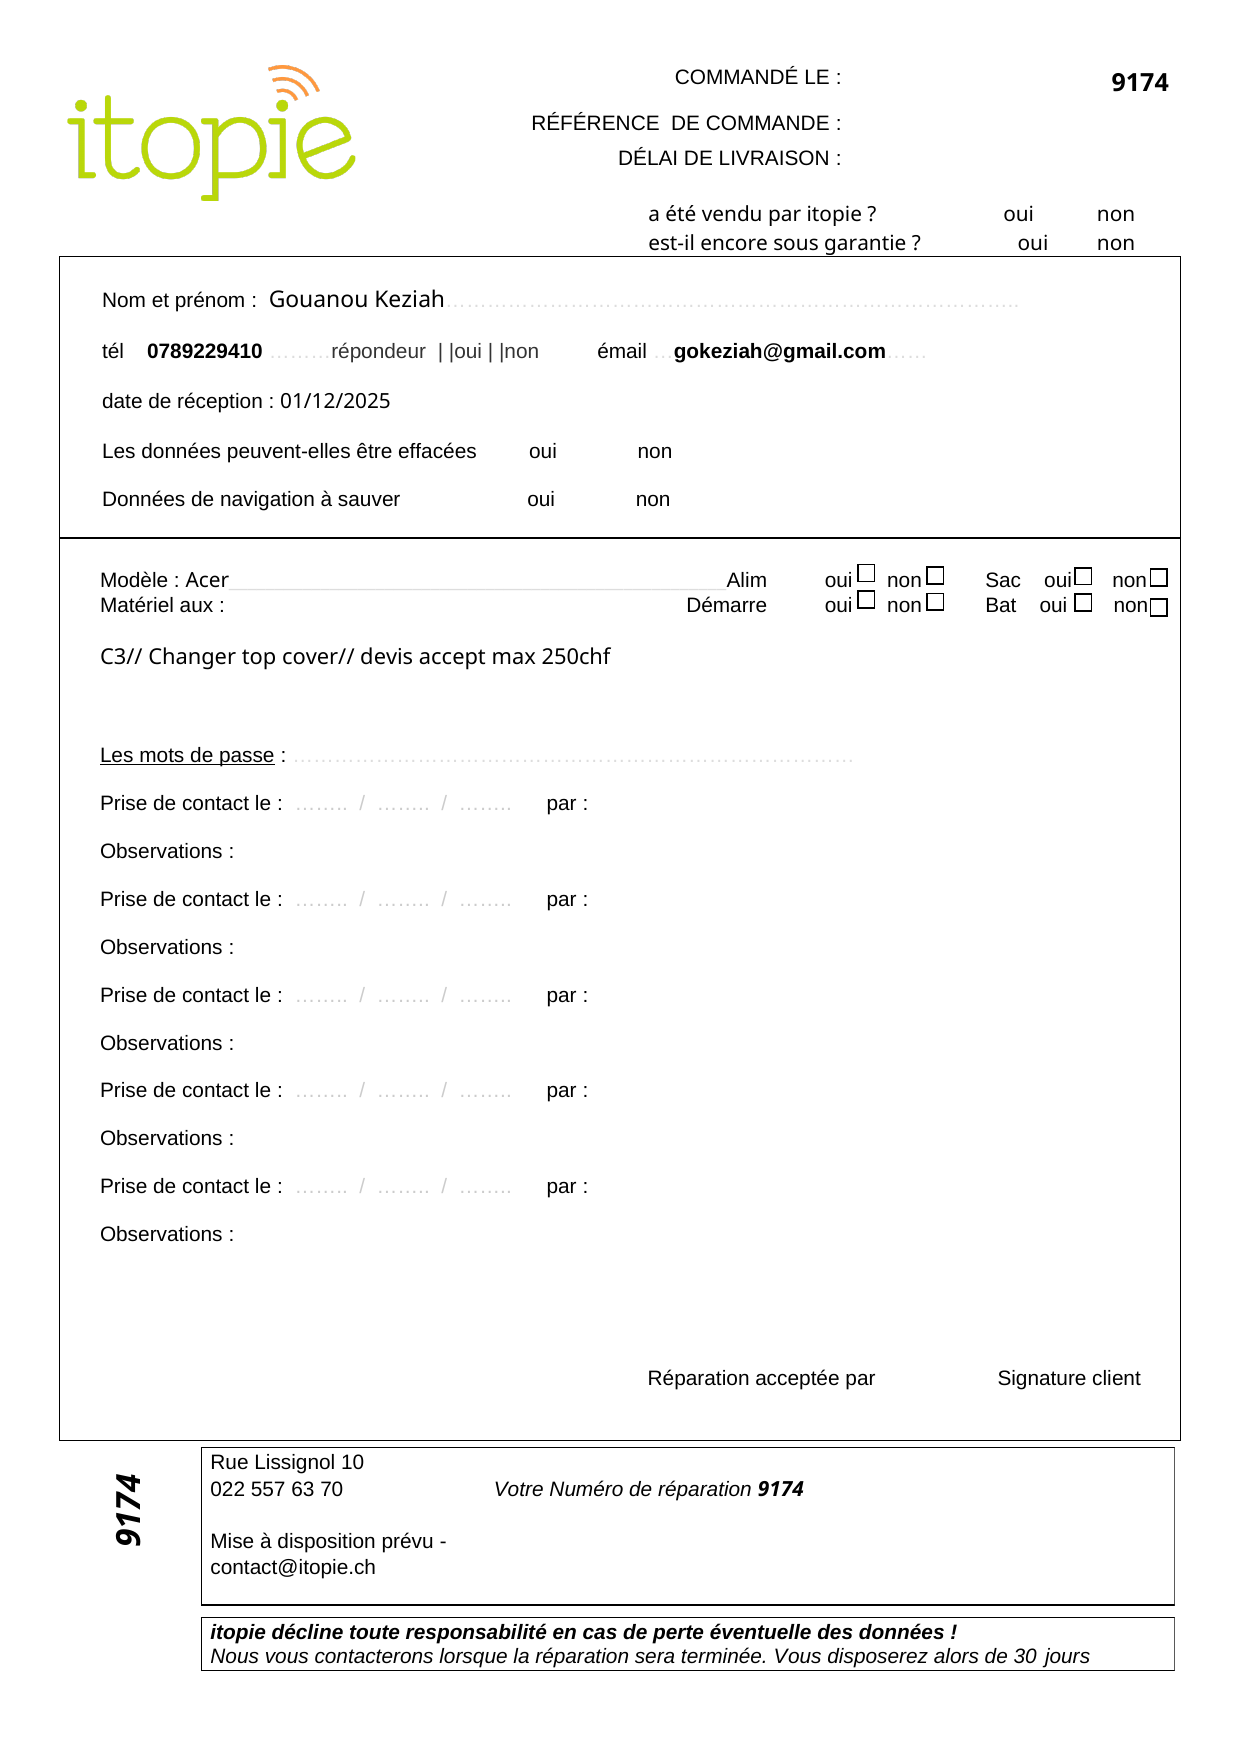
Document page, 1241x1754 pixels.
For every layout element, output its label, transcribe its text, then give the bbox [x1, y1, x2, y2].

table_cell [847, 140, 1180, 175]
text est-il encore sous garantie ? oui non [59, 228, 1181, 256]
text Nom et prénom : Gouanou Keziah……………………………………………………………………….. [60, 280, 1180, 314]
text Prise de contact le : …….. / …….. / …….. par : [60, 883, 1180, 911]
text Modèle : Acer Alim oui non Sac oui non [60, 562, 856, 590]
text Modèle : Acer Alim oui non Sac oui non [879, 562, 925, 590]
text Prise de contact le : …….. / …….. / …….. par : [60, 788, 1180, 815]
text tél 0789229410 ………répondeur | |oui | |non émail …gokeziah@gmail.com…… [60, 335, 1180, 362]
text Prise de contact le : …….. / …….. / …….. par : [60, 1075, 1180, 1102]
text Prise de contact le : …….. / …….. / …….. par : [60, 979, 1180, 1006]
table_cell RÉFÉRENCE DE COMMANDE : [490, 105, 847, 140]
text Matériel aux : Démarre oui non Bat oui non [60, 590, 1180, 617]
text Prise de contact le : …….. / …….. / …….. par : [60, 1171, 1180, 1198]
text Observations : [60, 931, 1180, 958]
table_cell itopie décline toute responsabilité en cas de perte éventuelle des données ! Nous vous contacterons lorsque la réparation sera terminée. Vous disposerez alors de 30 jours [195, 1611, 1180, 1677]
text a été vendu par itopie ? oui non [59, 199, 1181, 228]
text Réparation acceptée par Signature client [60, 1363, 1180, 1390]
table_header Rue Lissignol 10 022 557 63 70 Votre Numéro de réparation 9174 Mise à disposition prévu - contact@itopie.ch [195, 1441, 1180, 1611]
text Modèle : Acer Alim oui non Sac oui non [948, 562, 1180, 590]
text Observations : [60, 836, 1180, 863]
text Données de navigation à sauver oui non [60, 484, 1180, 511]
table_header COMMANDÉ LE : [490, 59, 847, 104]
table_header 9174 [59, 1441, 195, 1677]
table_cell [847, 105, 1180, 140]
text Observations : [60, 1219, 1180, 1246]
text Observations : [60, 1123, 1180, 1150]
text Observations : [60, 1027, 1180, 1054]
text Les données peuvent-elles être effacées oui non [60, 436, 1180, 463]
text Les mots de passe : ……………………………………………………………………… [60, 740, 1180, 767]
text date de réception : 01/12/2025 [60, 383, 1180, 415]
text C3// Changer top cover// devis accept max 250chf [60, 638, 1180, 671]
table_cell DÉLAI DE LIVRAISON : [490, 140, 847, 175]
table_header 9174 [847, 59, 1180, 104]
picture [67, 65, 356, 201]
